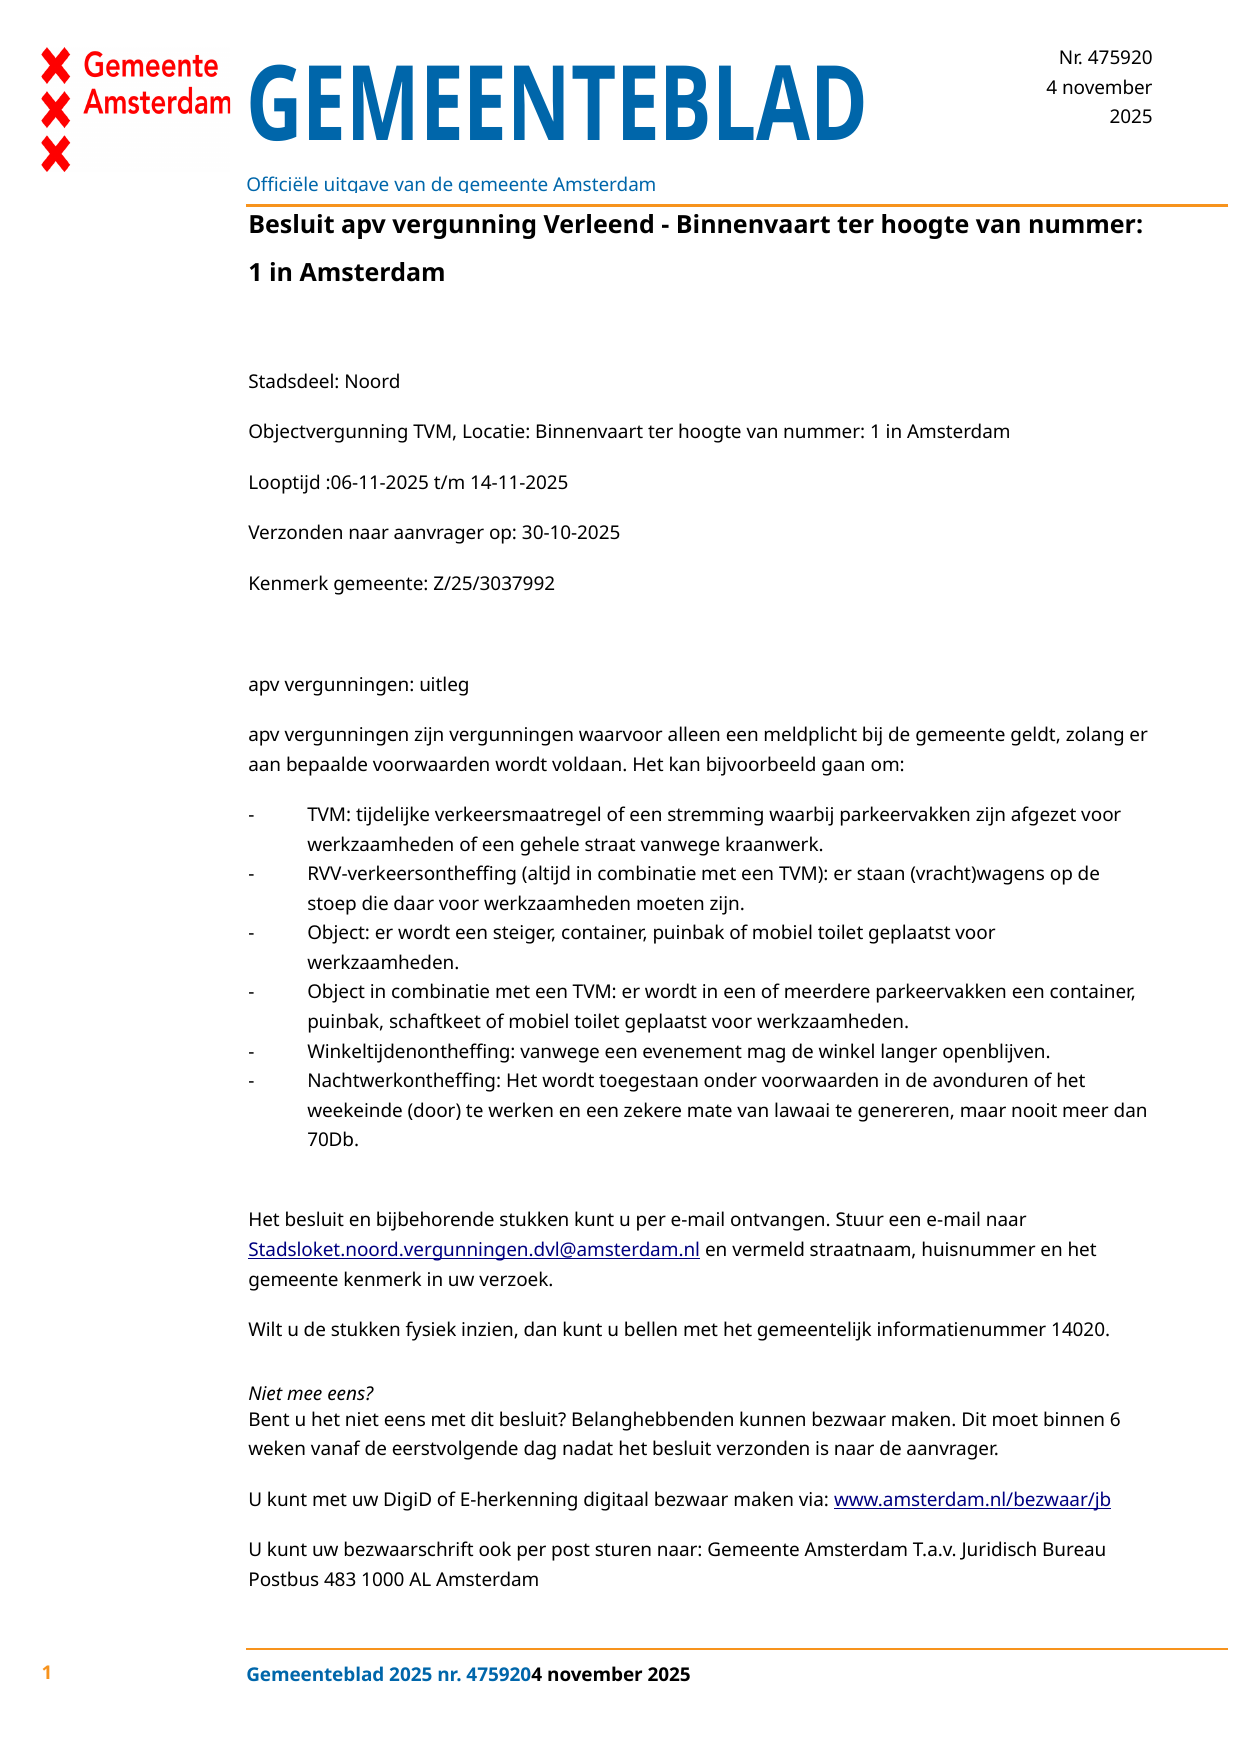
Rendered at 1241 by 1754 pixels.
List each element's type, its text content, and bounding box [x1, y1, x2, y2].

text Besluit apv vergunning Verleend - Binnenvaart ter hoogte van nummer: 1 in Amsterdam [248, 207, 1152, 288]
text Het besluit en bijbehorende stukken kunt u per e-mail ontvangen. Stuur een e-mail naar Stadsloket.noord.vergunningen.dvl@amsterdam.nl en vermeld straatnaam, huisnummer en het gemeente kenmerk in uw verzoek. [248, 1207, 1152, 1292]
list Object: er wordt een steiger, container, puinbak of mobiel toilet geplaatst voor werkzaamheden. [248, 919, 1152, 975]
text Wilt u de stukken fysiek inzien, dan kunt u bellen met het gemeentelijk informatienummer 14020. [248, 1316, 1152, 1342]
text U kunt met uw DigiD of E-herkenning digitaal bezwaar maken via: www.amsterdam.nl/bezwaar/jb [248, 1486, 1152, 1512]
text Kenmerk gemeente: Z/25/3037992 [248, 570, 1152, 596]
list RVV-verkeersontheffing (altijd in combinatie met een TVM): er staan (vracht)wagens op de stoep die daar voor werkzaamheden moeten zijn. [248, 860, 1152, 916]
text Bent u het niet eens met dit besluit? Belanghebbenden kunnen bezwaar maken. Dit moet binnen 6 weken vanaf de eerstvolgende dag nadat het besluit verzonden is naar de aanvrager. [248, 1406, 1152, 1461]
text apv vergunningen zijn vergunningen waarvoor alleen een meldplicht bij de gemeente geldt, zolang er aan bepaalde voorwaarden wordt voldaan. Het kan bijvoorbeeld gaan om: [248, 721, 1152, 777]
text Niet mee eens? [248, 1380, 1152, 1406]
text Verzonden naar aanvrager op: 30-10-2025 [248, 519, 1152, 545]
list Winkeltijdenontheffing: vanwege een evenement mag de winkel langer openblijven. [248, 1038, 1152, 1064]
text Stadsdeel: Noord [248, 368, 1152, 394]
list TVM: tijdelijke verkeersmaatregel of een stremming waarbij parkeervakken zijn afgezet voor werkzaamheden of een gehele straat vanwege kraanwerk. [248, 801, 1152, 857]
picture [41, 47, 231, 172]
list Nachtwerkontheffing: Het wordt toegestaan onder voorwaarden in de avonduren of het weekeinde (door) te werken en een zekere mate van lawaai te genereren, maar nooit meer dan 70Db. [248, 1067, 1152, 1152]
text Looptijd :06-11-2025 t/m 14-11-2025 [248, 469, 1152, 495]
text U kunt uw bezwaarschrift ook per post sturen naar: Gemeente Amsterdam T.a.v. Juridisch Bureau Postbus 483 1000 AL Amsterdam [248, 1536, 1152, 1592]
text apv vergunningen: uitleg [248, 671, 1152, 697]
text Objectvergunning TVM, Locatie: Binnenvaart ter hoogte van nummer: 1 in Amsterdam [248, 419, 1152, 444]
list Object in combinatie met een TVM: er wordt in een of meerdere parkeervakken een container, puinbak, schaftkeet of mobiel toilet geplaatst voor werkzaamheden. [248, 979, 1152, 1034]
